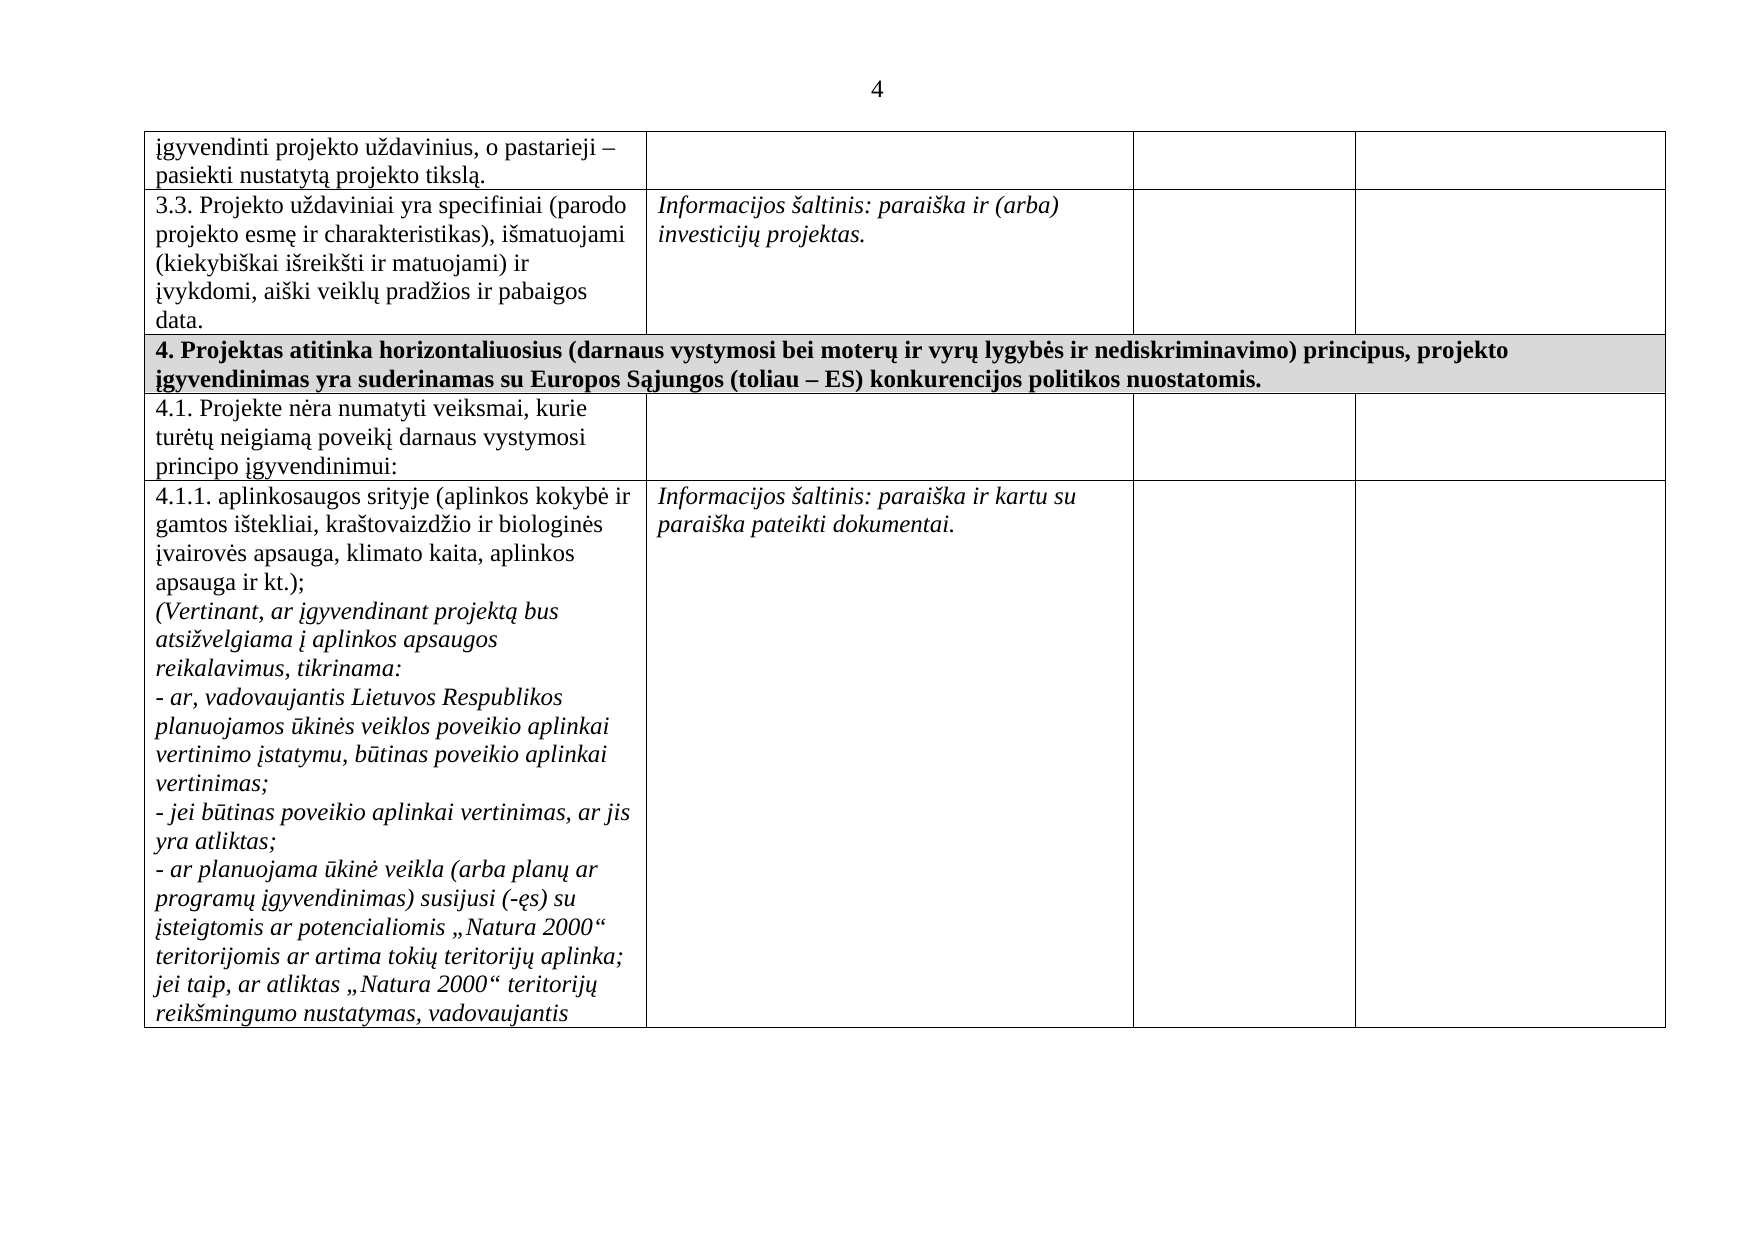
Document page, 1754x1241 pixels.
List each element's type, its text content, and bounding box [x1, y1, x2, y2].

table_cell [1356, 394, 1665, 480]
table_cell [1356, 132, 1665, 189]
table_cell 3.3. Projekto uždaviniai yra specifiniai (parodo projekto esmę ir charakteristikas), išmatuojami (kiekybiškai išreikšti ir matuojami) ir įvykdomi, aiški veiklų pradžios ir pabaigos data. [145, 190, 646, 334]
table_cell [1134, 394, 1355, 480]
table_cell [1134, 132, 1355, 189]
table_cell įgyvendinti projekto uždavinius, o pastarieji – pasiekti nustatytą projekto tikslą. [145, 132, 646, 189]
table_cell [1134, 481, 1355, 1027]
table_cell [1356, 481, 1665, 1027]
table_cell 4.1.1. aplinkosaugos srityje (aplinkos kokybė ir gamtos ištekliai, kraštovaizdžio ir biologinės įvairovės apsauga, klimato kaita, aplinkos apsauga ir kt.); (Vertinant, ar įgyvendinant projektą bus atsižvelgiama į aplinkos apsaugos reikalavimus, tikrinama: - ar, vadovaujantis Lietuvos Respublikos planuojamos ūkinės veiklos poveikio aplinkai vertinimo įstatymu, būtinas poveikio aplinkai vertinimas; - jei būtinas poveikio aplinkai vertinimas, ar jis yra atliktas; - ar planuojama ūkinė veikla (arba planų ar programų įgyvendinimas) susijusi (-ęs) su įsteigtomis ar potencialiomis „Natura 2000“ teritorijomis ar artima tokių teritorijų aplinka; jei taip, ar atliktas „Natura 2000“ teritorijų reikšmingumo nustatymas, vadovaujantis [145, 481, 646, 1027]
table_cell Informacijos šaltinis: paraiška ir kartu su paraiška pateikti dokumentai. [647, 481, 1133, 1027]
table_cell [647, 132, 1133, 189]
table_cell Informacijos šaltinis: paraiška ir (arba) investicijų projektas. [647, 190, 1133, 334]
table_cell [1356, 190, 1665, 334]
table_cell [1134, 190, 1355, 334]
table_cell 4. Projektas atitinka horizontaliuosius (darnaus vystymosi bei moterų ir vyrų lygybės ir nediskriminavimo) principus, projekto įgyvendinimas yra suderinamas su Europos Sąjungos (toliau – ES) konkurencijos politikos nuostatomis. [145, 335, 1665, 392]
table_cell [647, 394, 1133, 480]
table_cell 4.1. Projekte nėra numatyti veiksmai, kurie turėtų neigiamą poveikį darnaus vystymosi principo įgyvendinimui: [145, 394, 646, 480]
